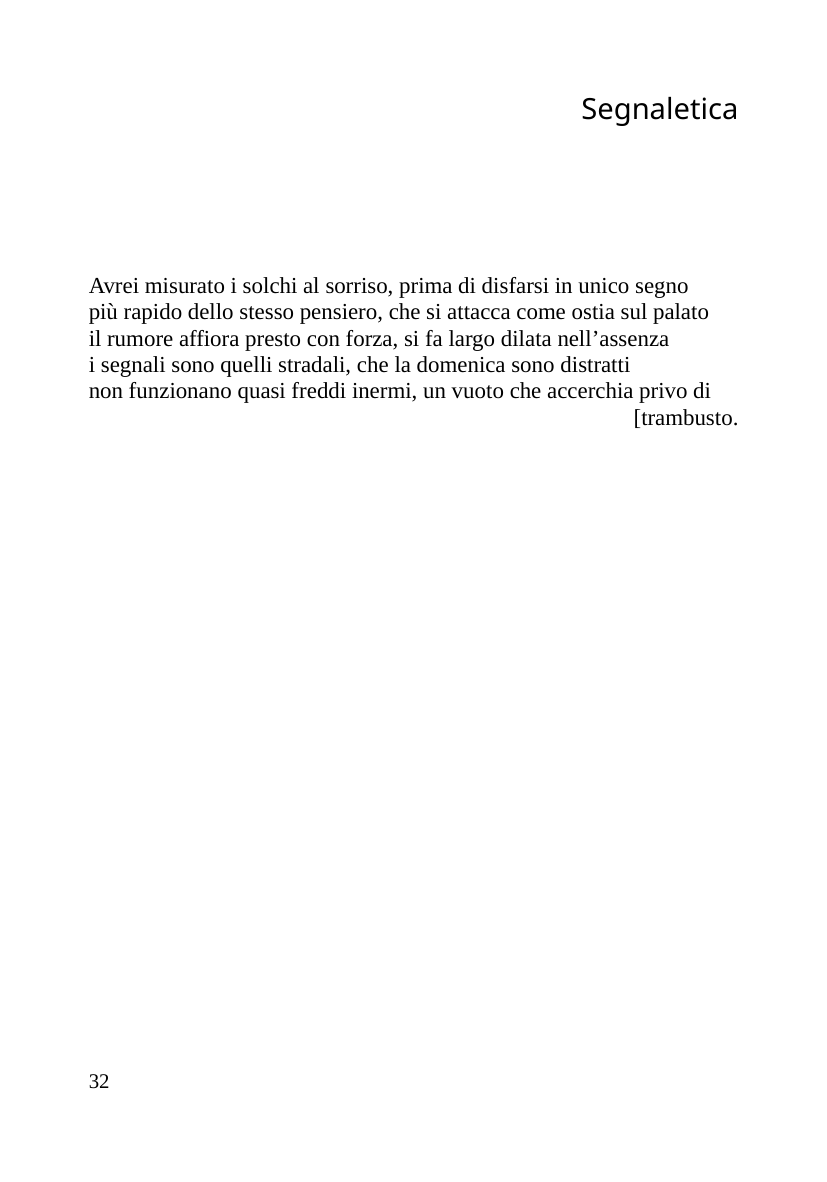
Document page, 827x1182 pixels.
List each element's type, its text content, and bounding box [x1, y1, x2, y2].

text [trambusto. [88, 404, 738, 430]
text non funzionano quasi freddi inermi, un vuoto che accerchia privo di [88, 377, 738, 404]
text più rapido dello stesso pensiero, che si attacca come ostia sul palato [88, 298, 738, 325]
text il rumore affiora presto con forza, si fa largo dilata nell’assenza [88, 325, 738, 351]
subtitle Segnaletica [88, 88, 738, 128]
text Avrei misurato i solchi al sorriso, prima di disfarsi in unico segno [88, 272, 738, 298]
text i segnali sono quelli stradali, che la domenica sono distratti [88, 351, 738, 377]
